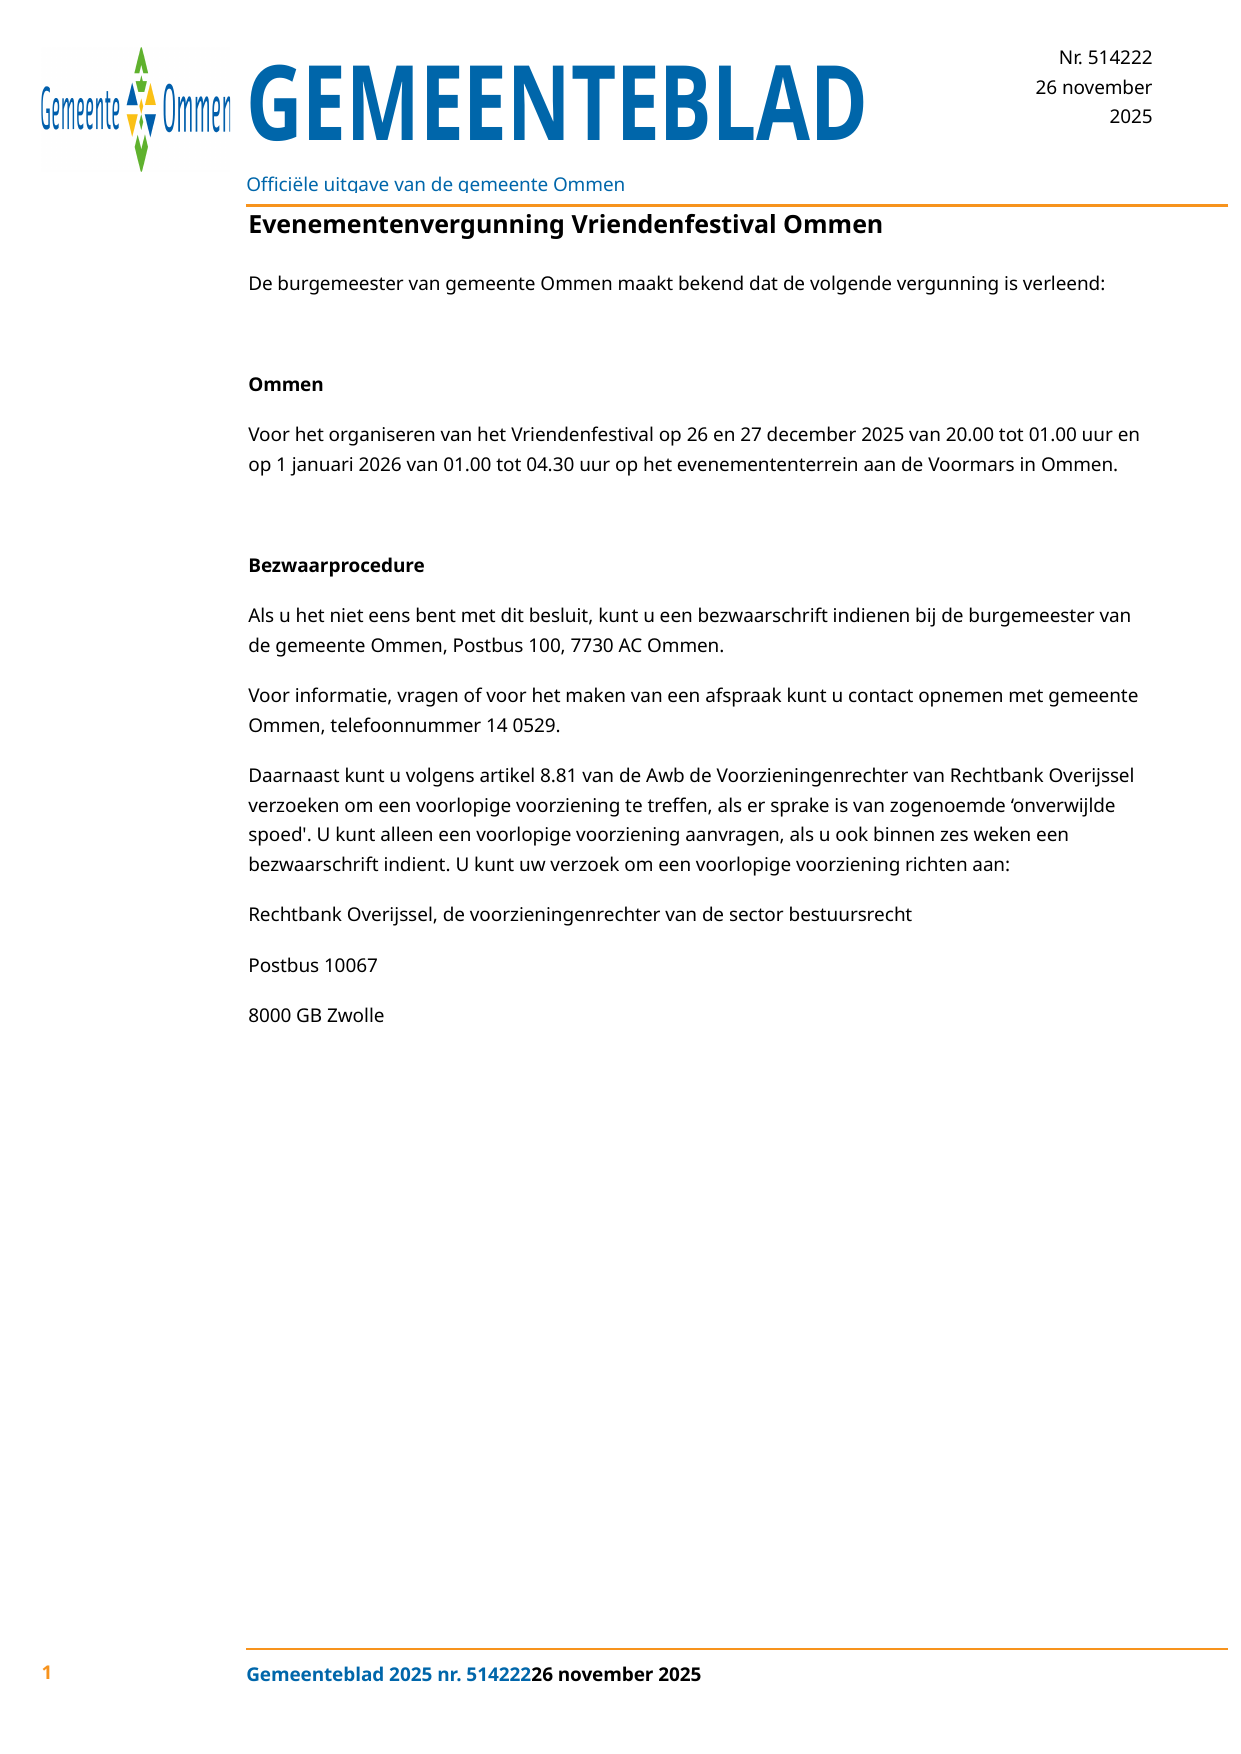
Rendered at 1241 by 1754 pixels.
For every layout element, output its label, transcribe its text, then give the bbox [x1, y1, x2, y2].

text Rechtbank Overijssel, de voorzieningenrechter van de sector bestuursrecht [248, 902, 1152, 927]
text Ommen [248, 371, 1152, 397]
text Evenementenvergunning Vriendenfestival Ommen [248, 207, 1152, 241]
text De burgemeester van gemeente Ommen maakt bekend dat de volgende vergunning is verleend: [248, 270, 1152, 296]
text Postbus 10067 [248, 952, 1152, 978]
text Bezwaarprocedure [248, 552, 1152, 578]
text Voor het organiseren van het Vriendenfestival op 26 en 27 december 2025 van 20.00 tot 01.00 uur en op 1 januari 2026 van 01.00 tot 04.30 uur op het evenemententerrein aan de Voormars in Ommen. [248, 422, 1152, 477]
text Als u het niet eens bent met dit besluit, kunt u een bezwaarschrift indienen bij de burgemeester van de gemeente Ommen, Postbus 100, 7730 AC Ommen. [248, 602, 1152, 658]
picture [41, 47, 231, 172]
text Daarnaast kunt u volgens artikel 8.81 van de Awb de Voorzieningenrechter van Rechtbank Overijssel verzoeken om een voorlopige voorziening te treffen, als er sprake is van zogenoemde ‘onverwijlde spoed'. U kunt alleen een voorlopige voorziening aanvragen, als u ook binnen zes weken een bezwaarschrift indient. U kunt uw verzoek om een voorlopige voorziening richten aan: [248, 762, 1152, 877]
text 8000 GB Zwolle [248, 1002, 1152, 1028]
text Voor informatie, vragen of voor het maken van een afspraak kunt u contact opnemen met gemeente Ommen, telefoonnummer 14 0529. [248, 682, 1152, 738]
